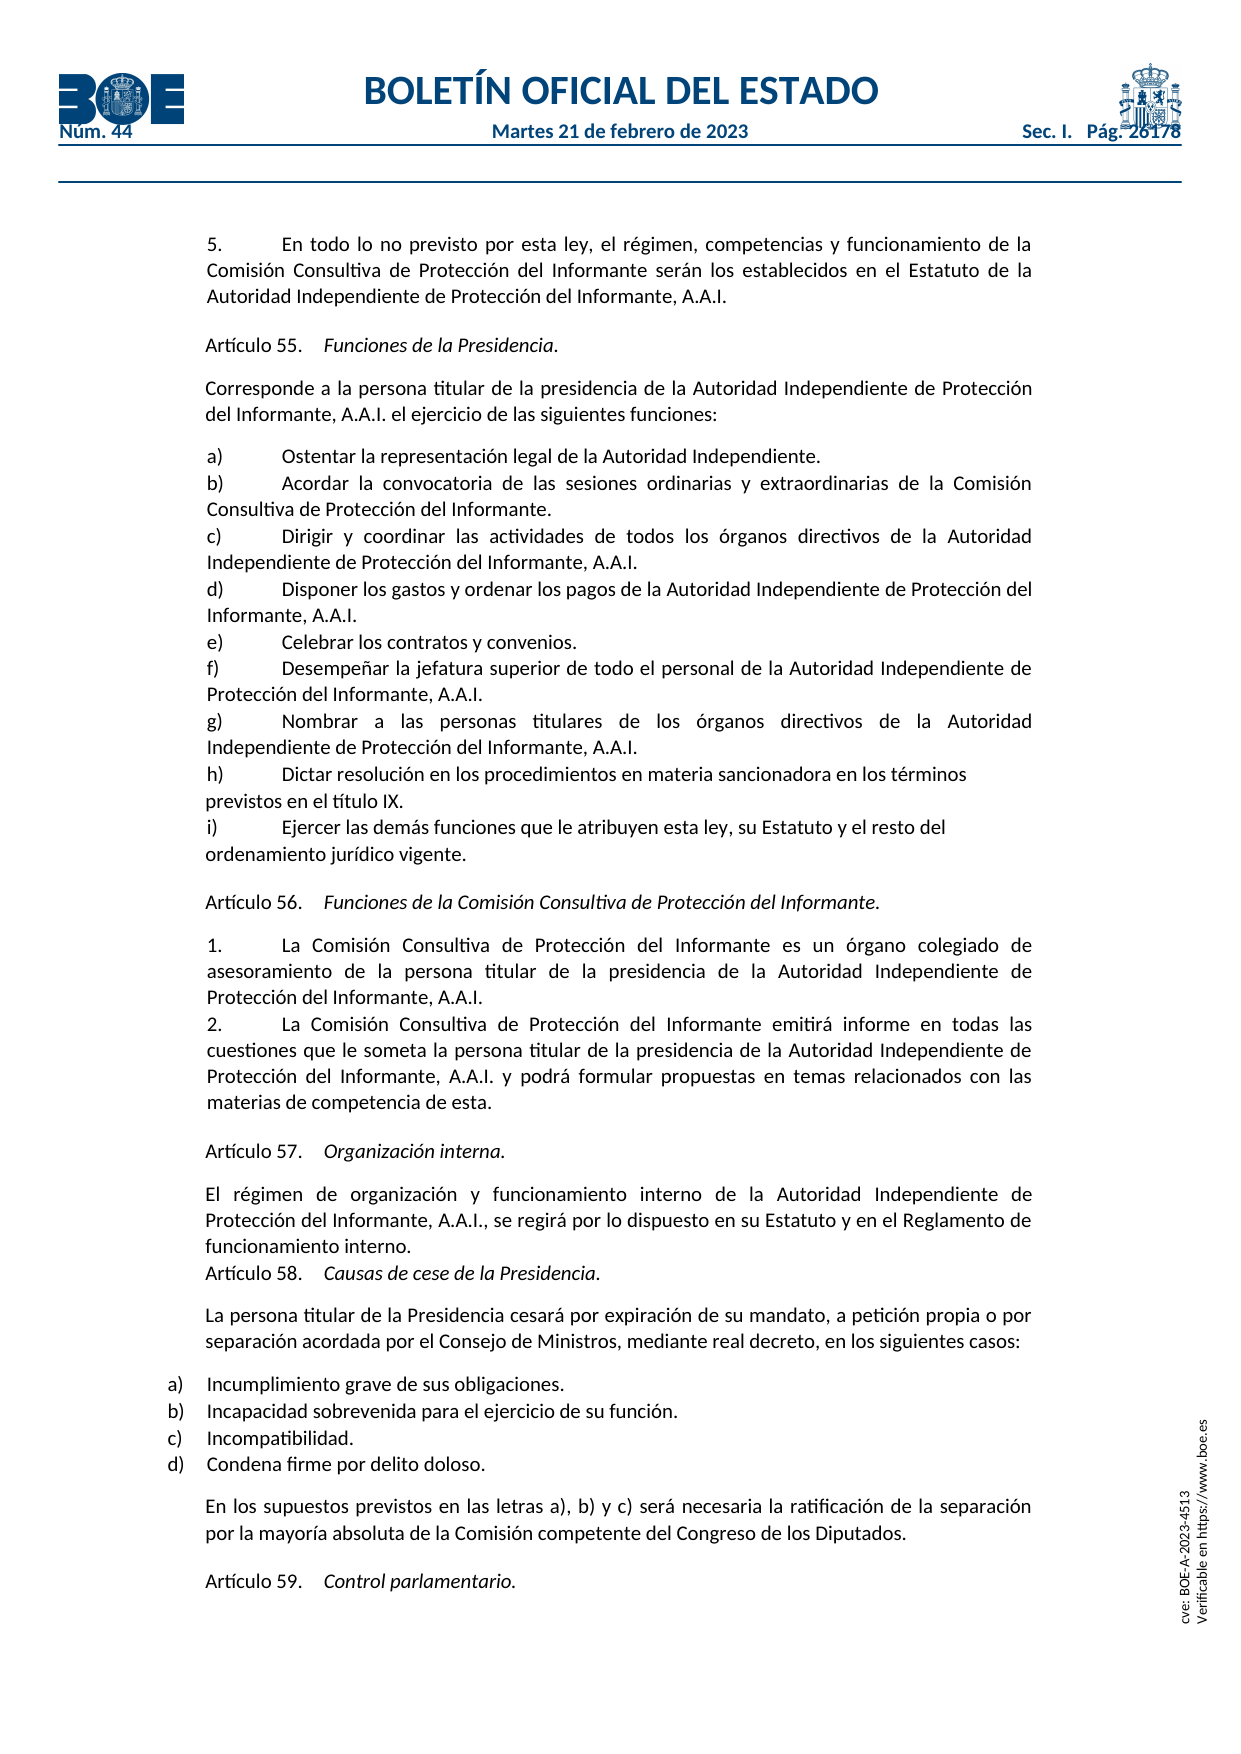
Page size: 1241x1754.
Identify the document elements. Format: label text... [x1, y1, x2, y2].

list La Comisión Consultiva de Protección del Informante es un órgano colegiado de asesoramiento de la persona titular de la presidencia de la Autoridad Independiente de Protección del Informante, A.A.I. [207, 932, 1034, 1010]
text previstos en el título IX. [205, 788, 1034, 813]
list Incompatibilidad. [167, 1425, 1034, 1450]
list Ostentar la representación legal de la Autoridad Independiente. [207, 444, 1034, 469]
list Ejercer las demás funciones que le atribuyen esta ley, su Estatuto y el resto del [207, 814, 1034, 840]
list Acordar la convocatoria de las sesiones ordinarias y extraordinarias de la Comisión Consultiva de Protección del Informante. [207, 470, 1034, 522]
list Dictar resolución en los procedimientos en materia sancionadora en los términos [207, 761, 1034, 787]
list Condena firme por delito doloso. [167, 1451, 1034, 1477]
list Celebrar los contratos y convenios. [207, 629, 1034, 654]
text Artículo 58. Causas de cese de la Presidencia. [205, 1260, 1034, 1285]
text Artículo 55. Funciones de la Presidencia. [205, 332, 1034, 358]
text Corresponde a la persona titular de la presidencia de la Autoridad Independiente de Protección del Informante, A.A.I. el ejercicio de las siguientes funciones: [205, 375, 1034, 426]
text En los supuestos previstos en las letras a), b) y c) será necesaria la ratificación de la separación por la mayoría absoluta de la Comisión competente del Congreso de los Diputados. [205, 1494, 1034, 1545]
text El régimen de organización y funcionamiento interno de la Autoridad Independiente de Protección del Informante, A.A.I., se regirá por lo dispuesto en su Estatuto y en el Reglamento de funcionamiento interno. [205, 1181, 1034, 1258]
text Artículo 56. Funciones de la Comisión Consultiva de Protección del Informante. [205, 889, 1034, 915]
text Artículo 59. Control parlamentario. [205, 1569, 1034, 1594]
list Nombrar a las personas titulares de los órganos directivos de la Autoridad Independiente de Protección del Informante, A.A.I. [207, 708, 1034, 760]
list Dirigir y coordinar las actividades de todos los órganos directivos de la Autoridad Independiente de Protección del Informante, A.A.I. [207, 523, 1034, 575]
list En todo lo no previsto por esta ley, el régimen, competencias y funcionamiento de la Comisión Consultiva de Protección del Informante serán los establecidos en el Estatuto de la Autoridad Independiente de Protección del Informante, A.A.I. [207, 231, 1034, 309]
text Artículo 57. Organización interna. [205, 1138, 1034, 1164]
list Disponer los gastos y ordenar los pagos de la Autoridad Independiente de Protección del Informante, A.A.I. [207, 576, 1034, 628]
text ordenamiento jurídico vigente. [205, 841, 1034, 867]
list La Comisión Consultiva de Protección del Informante emitirá informe en todas las cuestiones que le someta la persona titular de la presidencia de la Autoridad Independiente de Protección del Informante, A.A.I. y podrá formular propuestas en temas relacionados con las materias de competencia de esta. [207, 1011, 1034, 1115]
list Incumplimiento grave de sus obligaciones. [167, 1371, 1034, 1397]
text La persona titular de la Presidencia cesará por expiración de su mandato, a petición propia o por separación acordada por el Consejo de Ministros, mediante real decreto, en los siguientes casos: [205, 1302, 1034, 1354]
list Incapacidad sobrevenida para el ejercicio de su función. [167, 1398, 1034, 1423]
list Desempeñar la jefatura superior de todo el personal de la Autoridad Independiente de Protección del Informante, A.A.I. [207, 656, 1034, 707]
